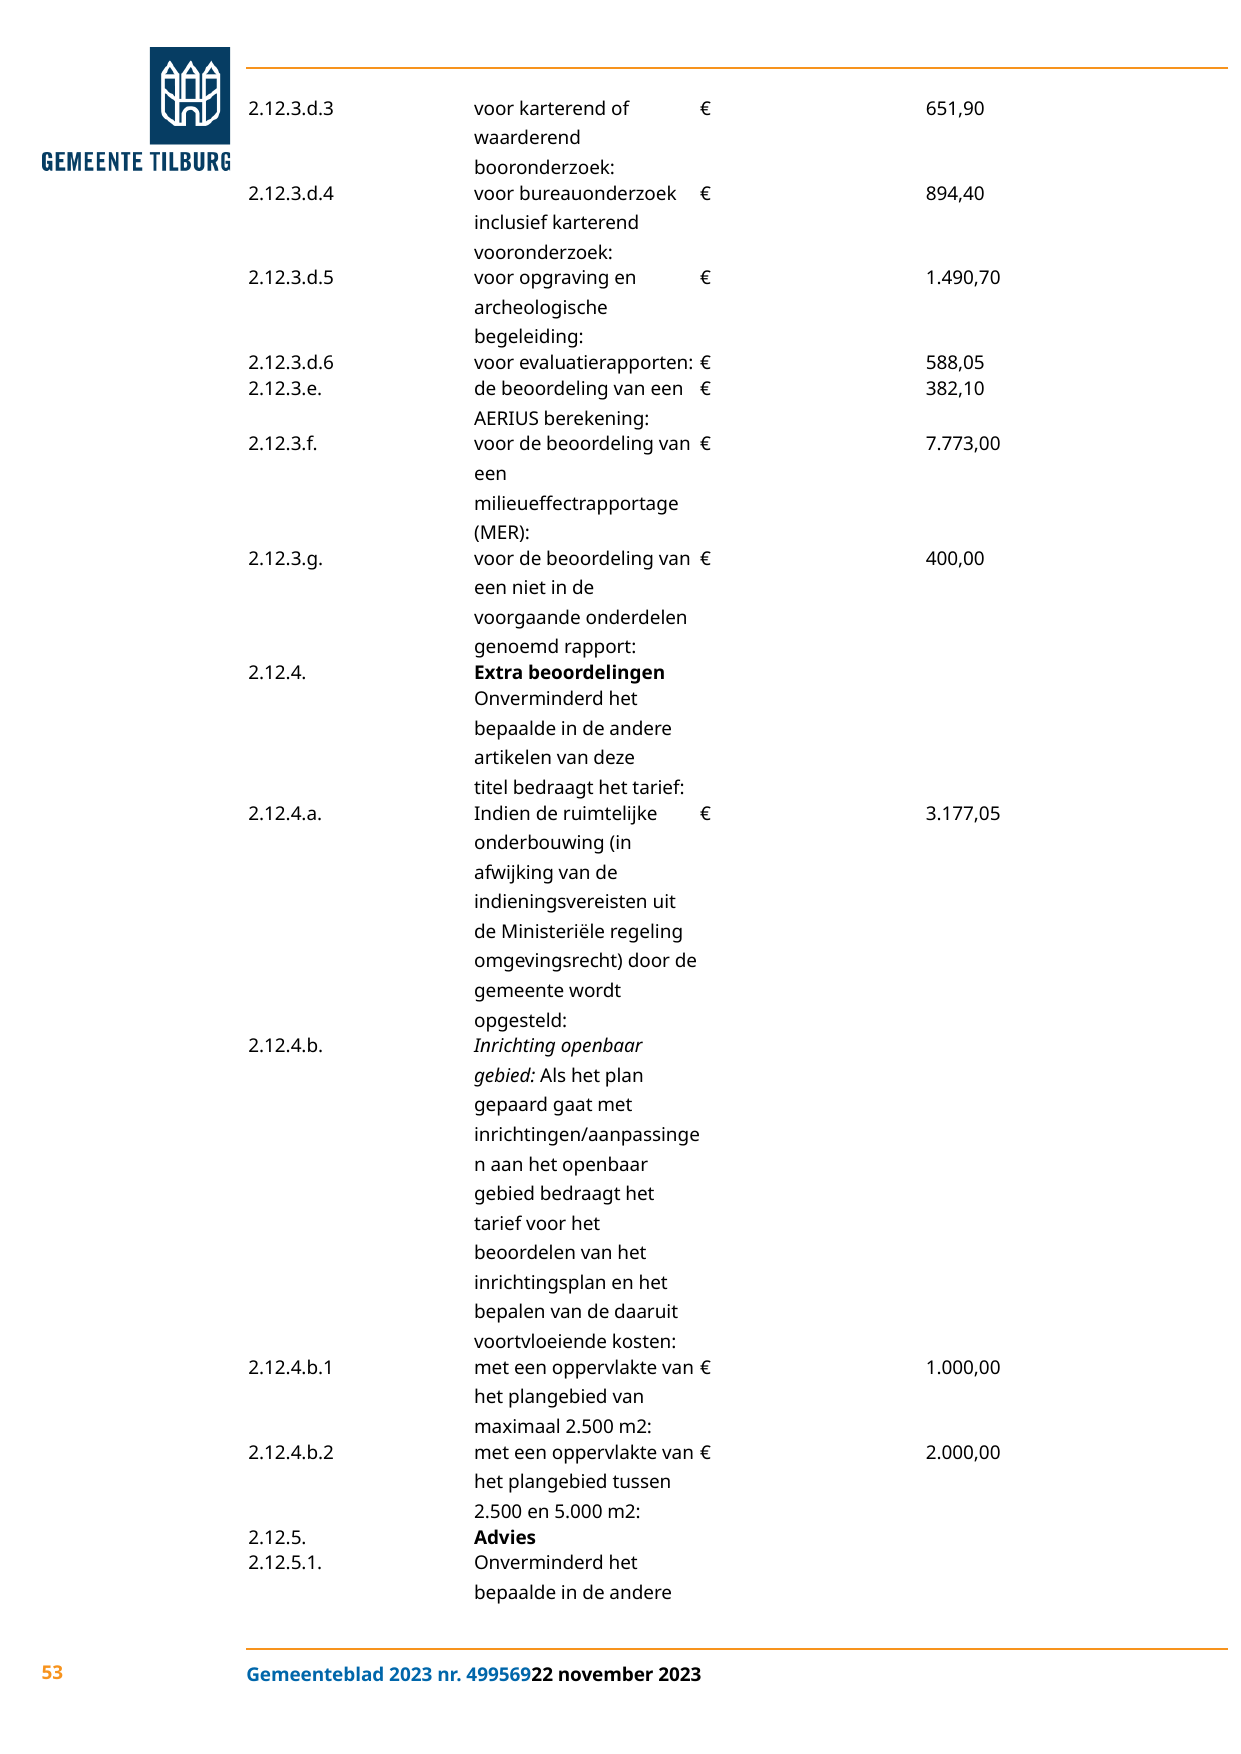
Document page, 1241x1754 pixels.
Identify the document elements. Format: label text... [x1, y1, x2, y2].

table_cell [926, 1524, 1152, 1549]
table_cell voor de beoordeling van een niet in de voorgaande onderdelen genoemd rapport: [474, 545, 700, 659]
table_cell Inrichting openbaar gebied: Als het plan gepaard gaat met inrichtingen/aanpassingen aan het openbaar gebied bedraagt het tarief voor het beoordelen van het inrichtingsplan en het bepalen van de daaruit voortvloeiende kosten: [474, 1033, 700, 1354]
table_cell voor de beoordeling van een milieueffectrapportage (MER): [474, 431, 700, 545]
table_cell voor opgraving en archeologische begeleiding: [474, 265, 700, 349]
table_cell Indien de ruimtelijke onderbouwing (in afwijking van de indieningsvereisten uit de Ministeriële regeling omgevingsrecht) door de gemeente wordt opgesteld: [474, 800, 700, 1032]
table_cell 2.12.3.d.4 [248, 180, 474, 264]
table_cell [248, 685, 474, 800]
table_cell Onverminderd het bepaalde in de andere [474, 1550, 700, 1605]
table_cell € [700, 265, 926, 349]
table_cell voor karterend of waarderend booronderzoek: [474, 95, 700, 180]
table_cell met een oppervlakte van het plangebied tussen 2.500 en 5.000 m2: [474, 1439, 700, 1524]
table_cell € [700, 375, 926, 431]
table_cell voor evaluatierapporten: [474, 350, 700, 375]
table_cell met een oppervlakte van het plangebied van maximaal 2.500 m2: [474, 1354, 700, 1439]
table_cell [700, 1550, 926, 1605]
table_cell [926, 1550, 1152, 1605]
table_cell 2.12.3.f. [248, 431, 474, 545]
table_cell 894,40 [926, 180, 1152, 264]
table_cell 2.12.4.b.1 [248, 1354, 474, 1439]
table_cell [700, 685, 926, 800]
table_cell 3.177,05 [926, 800, 1152, 1032]
table_cell 400,00 [926, 545, 1152, 659]
table_cell 1.490,70 [926, 265, 1152, 349]
table_cell € [700, 180, 926, 264]
table_cell [926, 685, 1152, 800]
table_cell [926, 1033, 1152, 1354]
table_cell 2.12.3.d.3 [248, 95, 474, 180]
table_cell 2.12.3.d.6 [248, 350, 474, 375]
table_cell 2.12.4. [248, 660, 474, 685]
table_cell [700, 660, 926, 685]
table_cell [700, 1033, 926, 1354]
table_cell 2.12.4.b. [248, 1033, 474, 1354]
table_cell Extra beoordelingen [474, 660, 700, 685]
table_cell 2.12.4.a. [248, 800, 474, 1032]
table_cell voor bureauonderzoek inclusief karterend vooronderzoek: [474, 180, 700, 264]
table_cell de beoordeling van een AERIUS berekening: [474, 375, 700, 431]
picture [41, 47, 231, 172]
table_cell 651,90 [926, 95, 1152, 180]
table_cell 588,05 [926, 350, 1152, 375]
table_cell 2.12.5. [248, 1524, 474, 1549]
table_cell 2.000,00 [926, 1439, 1152, 1524]
table_cell € [700, 350, 926, 375]
table_cell [926, 660, 1152, 685]
table_cell Advies [474, 1524, 700, 1549]
table_cell € [700, 545, 926, 659]
table_cell 2.12.3.d.5 [248, 265, 474, 349]
table_cell 2.12.3.g. [248, 545, 474, 659]
table_cell 382,10 [926, 375, 1152, 431]
table_cell 2.12.5.1. [248, 1550, 474, 1605]
table_cell € [700, 1354, 926, 1439]
table_cell € [700, 95, 926, 180]
table_cell € [700, 800, 926, 1032]
table_cell € [700, 1439, 926, 1524]
table_cell [700, 1524, 926, 1549]
table_cell 1.000,00 [926, 1354, 1152, 1439]
table_cell 2.12.4.b.2 [248, 1439, 474, 1524]
table_cell 2.12.3.e. [248, 375, 474, 431]
table_cell 7.773,00 [926, 431, 1152, 545]
table_cell € [700, 431, 926, 545]
table_cell Onverminderd het bepaalde in de andere artikelen van deze titel bedraagt het tarief: [474, 685, 700, 800]
